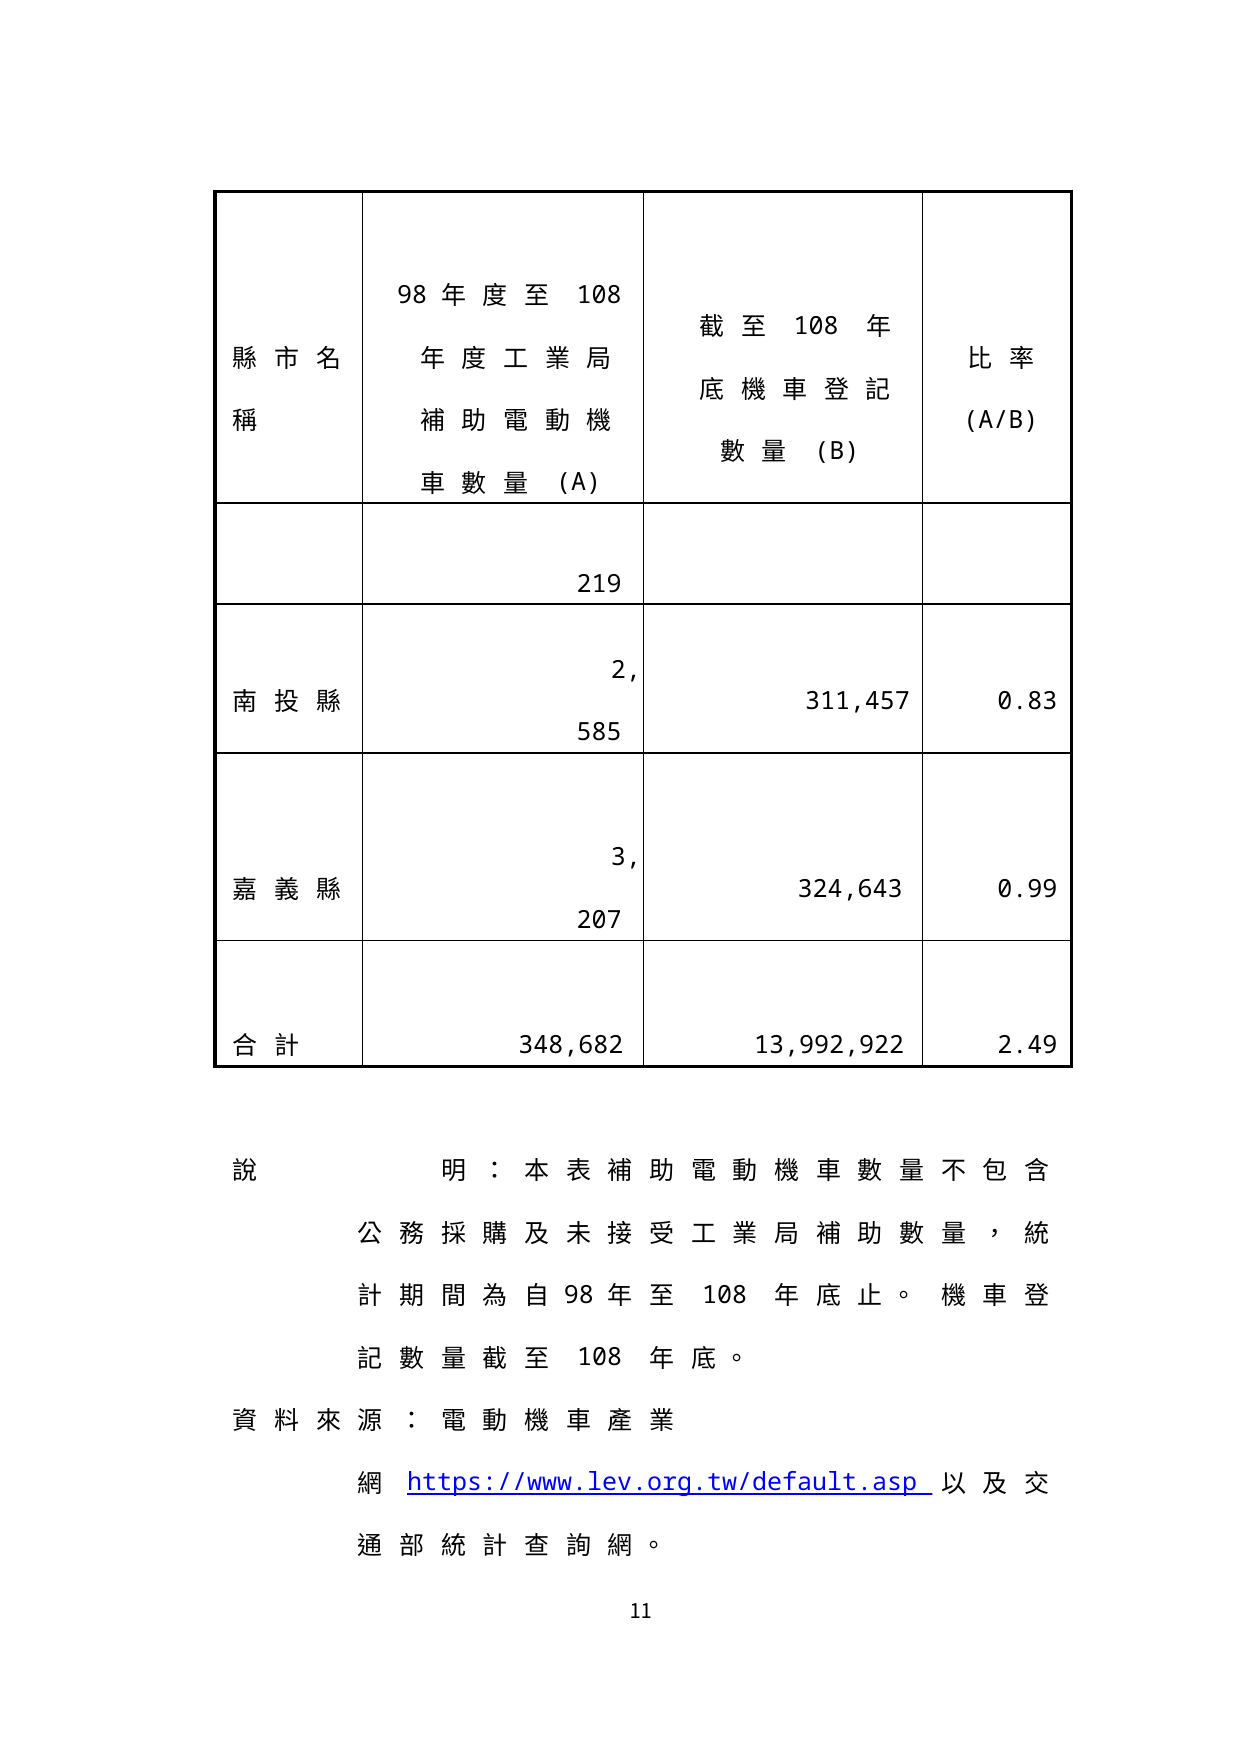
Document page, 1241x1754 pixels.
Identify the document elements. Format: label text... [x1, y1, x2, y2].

table_cell 219 [363, 504, 643, 603]
table_header 縣市名稱 [217, 193, 362, 502]
table_cell 2,585 [363, 605, 643, 752]
table_cell 2.49 [923, 941, 1070, 1064]
table_cell 合計 [217, 941, 362, 1064]
table_cell 13,992,922 [644, 941, 922, 1064]
table_cell 0.83 [923, 605, 1070, 752]
table_cell 324,643 [644, 754, 922, 939]
table_cell 嘉義縣 [217, 754, 362, 939]
table_header 比率(A/B) [923, 193, 1070, 502]
table_cell 3,207 [363, 754, 643, 939]
text 資料來源：電動機車產業網https://www.lev.org.tw/default.asp以及交通部統計查詢網。 [183, 1377, 1058, 1564]
table_cell 0.99 [923, 754, 1070, 939]
table_header 截至108年底機車登記數量(B) [644, 193, 922, 502]
table_header 98年度至108年度工業局補助電動機車數量(A) [363, 193, 643, 502]
table_cell 南投縣 [217, 605, 362, 752]
table_cell 311,457 [644, 605, 922, 752]
text 說 明：本表補助電動機車數量不包含公務採購及未接受工業局補助數量，統計期間為自98年至108年底止。機車登記數量截至108年底。 [183, 1127, 1058, 1377]
table_cell 348,682 [363, 941, 643, 1064]
table_cell [923, 504, 1070, 603]
table_cell [644, 504, 922, 603]
table_cell [217, 504, 362, 603]
